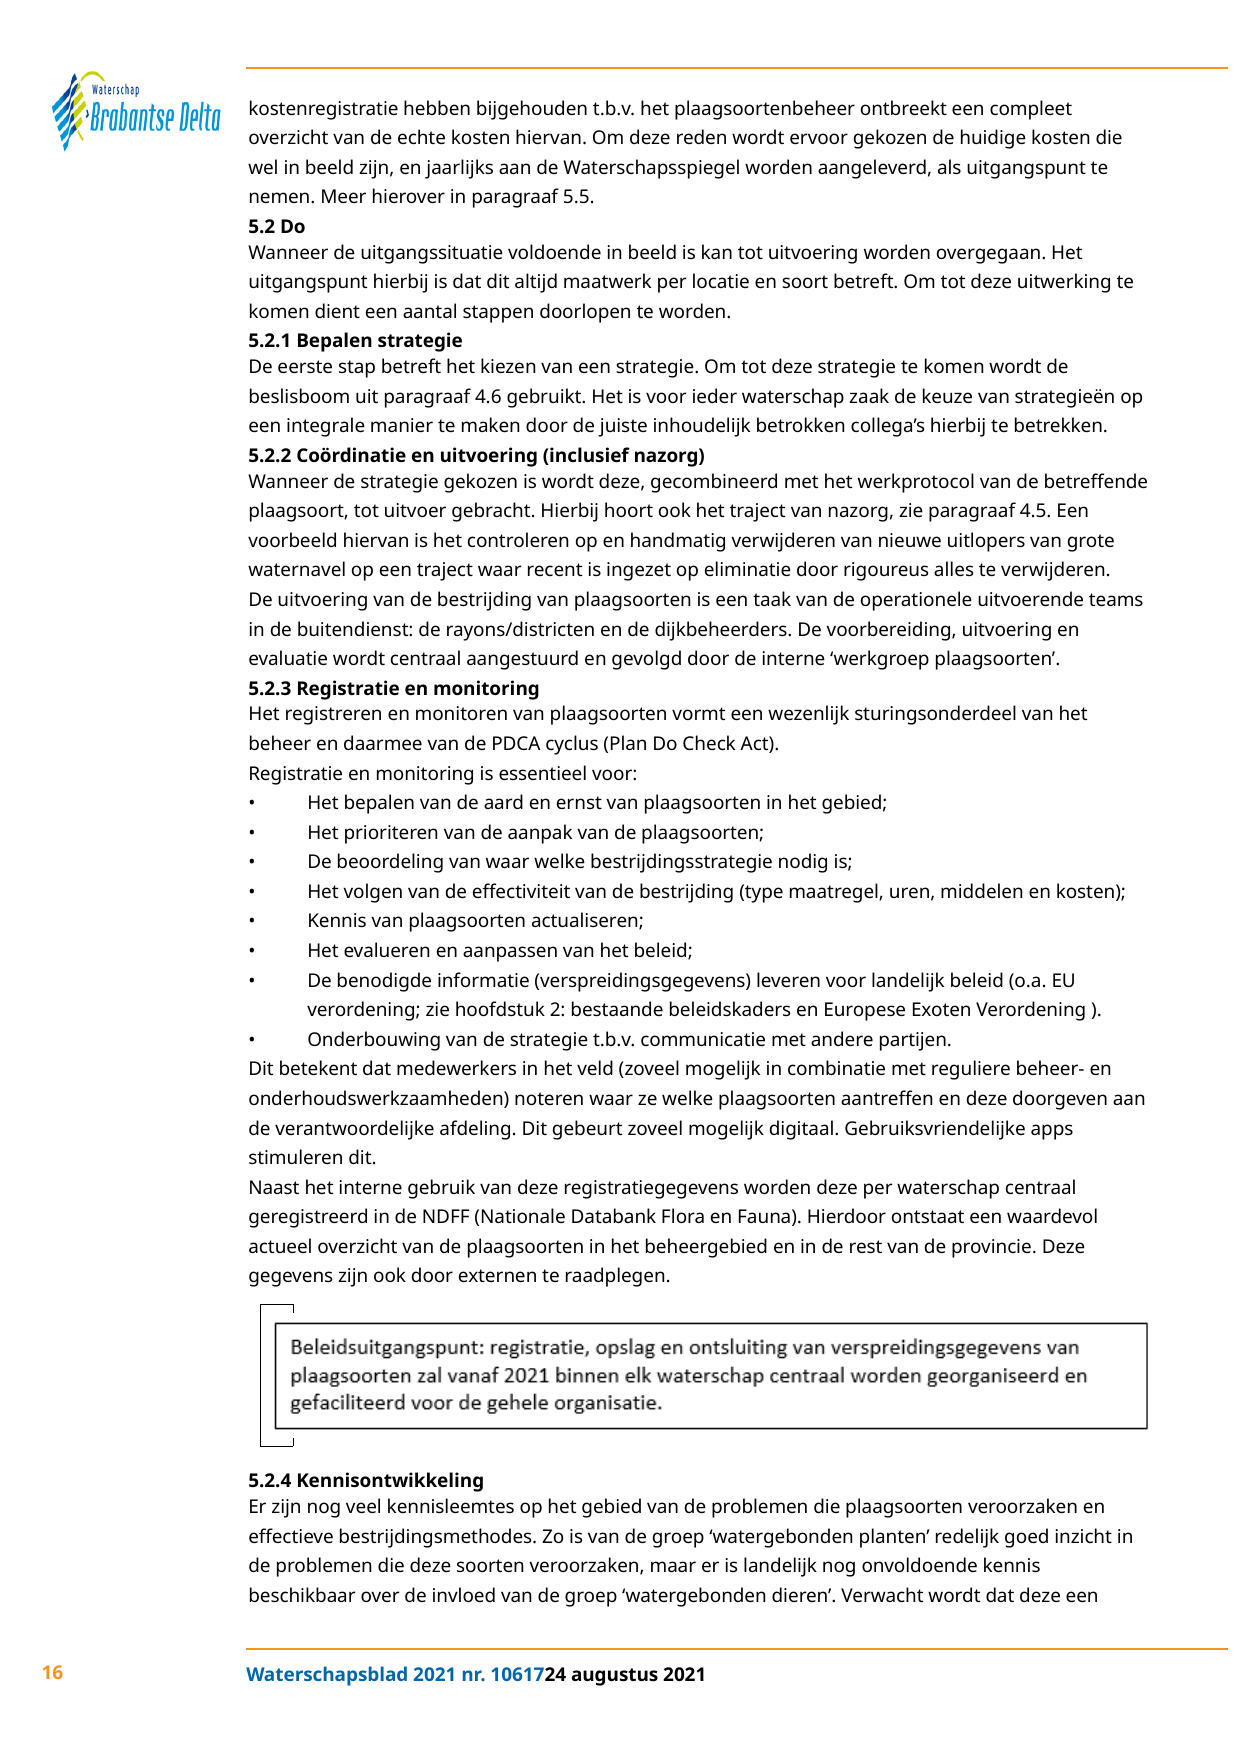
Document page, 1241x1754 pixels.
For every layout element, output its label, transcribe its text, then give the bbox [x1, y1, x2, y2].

list Het bepalen van de aard en ernst van plaagsoorten in het gebied; [248, 789, 1152, 815]
list Onderbouwing van de strategie t.b.v. communicatie met andere partijen. [248, 1026, 1152, 1052]
text Wanneer de uitgangssituatie voldoende in beeld is kan tot uitvoering worden overgegaan. Het uitgangspunt hierbij is dat dit altijd maatwerk per locatie en soort betreft. Om tot deze uitwerking te komen dient een aantal stappen doorlopen te worden. [248, 239, 1152, 324]
text De eerste stap betreft het kiezen van een strategie. Om tot deze strategie te komen wordt de beslisboom uit paragraaf 4.6 gebruikt. Het is voor ieder waterschap zaak de keuze van strategieën op een integrale manier te maken door de juiste inhoudelijk betrokken collega’s hierbij te betrekken. [248, 353, 1152, 438]
text 5.2 Do [248, 213, 1152, 239]
text 5.2.1 Bepalen strategie [248, 328, 1152, 353]
list Het prioriteren van de aanpak van de plaagsoorten; [248, 819, 1152, 845]
text Registratie en monitoring is essentieel voor: [248, 760, 1152, 786]
list De beoordeling van waar welke bestrijdingsstrategie nodig is; [248, 848, 1152, 874]
text 5.2.3 Registratie en monitoring [248, 675, 1152, 701]
text 5.2.4 Kennisontwikkeling [248, 1467, 1152, 1493]
text 5.2.2 Coördinatie en uitvoering (inclusief nazorg) [248, 442, 1152, 468]
list Het evalueren en aanpassen van het beleid; [248, 937, 1152, 963]
text kostenregistratie hebben bijgehouden t.b.v. het plaagsoortenbeheer ontbreekt een compleet overzicht van de echte kosten hiervan. Om deze reden wordt ervoor gekozen de huidige kosten die wel in beeld zijn, en jaarlijks aan de Waterschapsspiegel worden aangeleverd, als uitgangspunt te nemen. Meer hierover in paragraaf 5.5. [248, 95, 1152, 209]
list Het volgen van de effectiviteit van de bestrijding (type maatregel, uren, middelen en kosten); [248, 878, 1152, 904]
picture [41, 47, 231, 172]
list De benodigde informatie (verspreidingsgegevens) leveren voor landelijk beleid (o.a. EU verordening; zie hoofdstuk 2: bestaande beleidskaders en Europese Exoten Verordening ). [248, 967, 1152, 1022]
text Dit betekent dat medewerkers in het veld (zoveel mogelijk in combinatie met reguliere beheer- en onderhoudswerkzaamheden) noteren waar ze welke plaagsoorten aantreffen en deze doorgeven aan de verantwoordelijke afdeling. Dit gebeurt zoveel mogelijk digitaal. Gebruiksvriendelijke apps stimuleren dit. [248, 1056, 1152, 1170]
text Er zijn nog veel kennisleemtes op het gebied van de problemen die plaagsoorten veroorzaken en effectieve bestrijdingsmethodes. Zo is van de groep ‘watergebonden planten’ redelijk goed inzicht in de problemen die deze soorten veroorzaken, maar er is landelijk nog onvoldoende kennis beschikbaar over de invloed van de groep ‘watergebonden dieren’. Verwacht wordt dat deze een [248, 1493, 1152, 1608]
picture [268, 1313, 1155, 1438]
text Naast het interne gebruik van deze registratiegegevens worden deze per waterschap centraal geregistreerd in de NDFF (Nationale Databank Flora en Fauna). Hierdoor ontstaat een waardevol actueel overzicht van de plaagsoorten in het beheergebied en in de rest van de provincie. Deze gegevens zijn ook door externen te raadplegen. [248, 1174, 1152, 1288]
text De uitvoering van de bestrijding van plaagsoorten is een taak van de operationele uitvoerende teams in de buitendienst: de rayons/districten en de dijkbeheerders. De voorbereiding, uitvoering en evaluatie wordt centraal aangestuurd en gevolgd door de interne ‘werkgroep plaagsoorten’. [248, 586, 1152, 671]
text Wanneer de strategie gekozen is wordt deze, gecombineerd met het werkprotocol van de betreffende plaagsoort, tot uitvoer gebracht. Hierbij hoort ook het traject van nazorg, zie paragraaf 4.5. Een voorbeeld hiervan is het controleren op en handmatig verwijderen van nieuwe uitlopers van grote waternavel op een traject waar recent is ingezet op eliminatie door rigoureus alles te verwijderen. [248, 468, 1152, 582]
text Het registreren en monitoren van plaagsoorten vormt een wezenlijk sturingsonderdeel van het beheer en daarmee van de PDCA cyclus (Plan Do Check Act). [248, 701, 1152, 756]
list Kennis van plaagsoorten actualiseren; [248, 908, 1152, 933]
